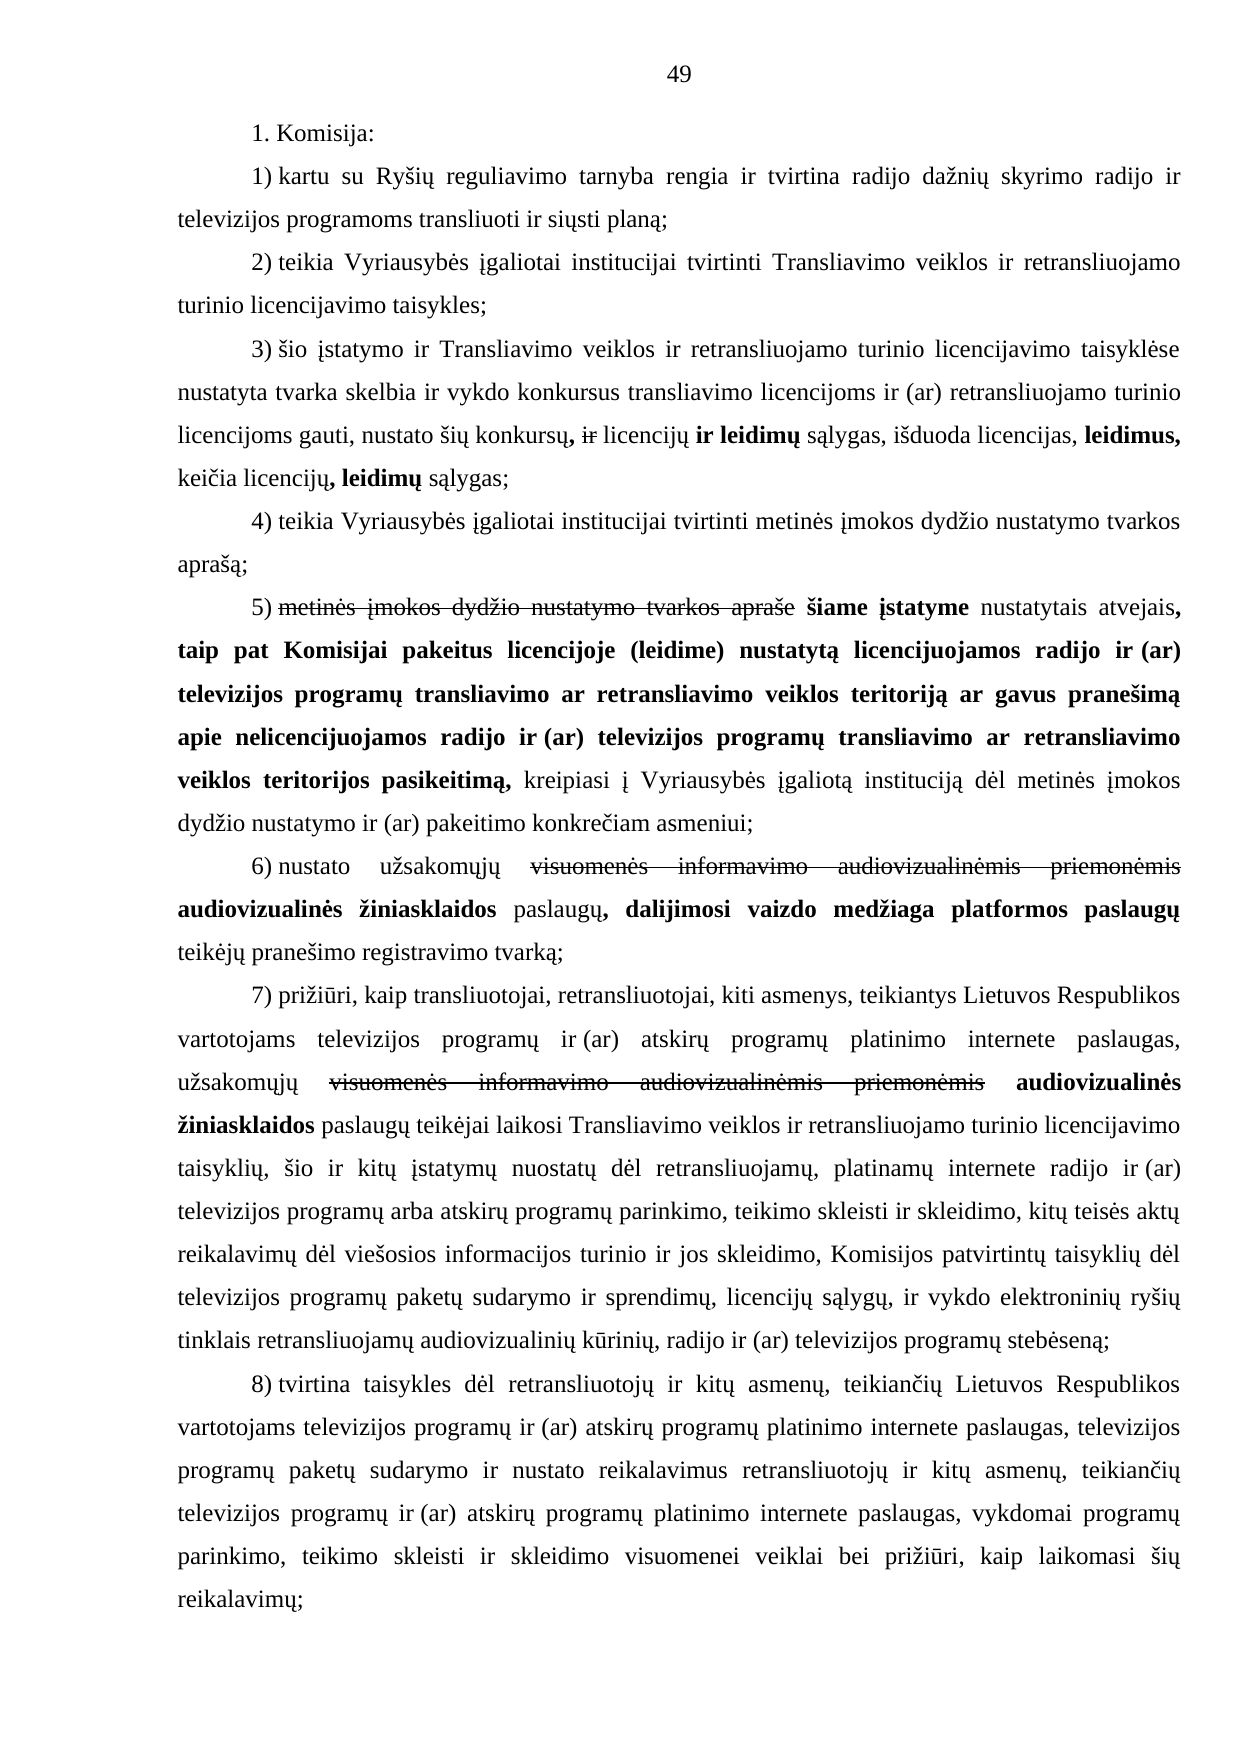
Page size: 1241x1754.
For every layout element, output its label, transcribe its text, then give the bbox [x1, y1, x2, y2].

text 7) prižiūri, kaip transliuotojai, retransliuotojai, kiti asmenys, teikiantys Lietuvos Respublikos vartotojams televizijos programų ir (ar) atskirų programų platinimo internete paslaugas, užsakomųjų visuomenės informavimo audiovizualinėmis priemonėmis audiovizualinės žiniasklaidos paslaugų teikėjai laikosi Transliavimo veiklos ir retransliuojamo turinio licencijavimo taisyklių, šio ir kitų įstatymų nuostatų dėl retransliuojamų, platinamų internete radijo ir (ar) televizijos programų arba atskirų programų parinkimo, teikimo skleisti ir skleidimo, kitų teisės aktų reikalavimų dėl viešosios informacijos turinio ir jos skleidimo, Komisijos patvirtintų taisyklių dėl televizijos programų paketų sudarymo ir sprendimų, licencijų sąlygų, ir vykdo elektroninių ryšių tinklais retransliuojamų audiovizualinių kūrinių, radijo ir (ar) televizijos programų stebėseną; [177, 981, 1181, 1354]
text 1. Komisija: [177, 118, 1181, 147]
text 3) šio įstatymo ir Transliavimo veiklos ir retransliuojamo turinio licencijavimo taisyklėse nustatyta tvarka skelbia ir vykdo konkursus transliavimo licencijoms ir (ar) retransliuojamo turinio licencijoms gauti, nustato šių konkursų, ir licencijų ir leidimų sąlygas, išduoda licencijas, leidimus, keičia licencijų, leidimų sąlygas; [177, 334, 1181, 492]
text 4) teikia Vyriausybės įgaliotai institucijai tvirtinti metinės įmokos dydžio nustatymo tvarkos aprašą; [177, 506, 1181, 578]
text 8) tvirtina taisykles dėl retransliuotojų ir kitų asmenų, teikiančių Lietuvos Respublikos vartotojams televizijos programų ir (ar) atskirų programų platinimo internete paslaugas, televizijos programų paketų sudarymo ir nustato reikalavimus retransliuotojų ir kitų asmenų, teikiančių televizijos programų ir (ar) atskirų programų platinimo internete paslaugas, vykdomai programų parinkimo, teikimo skleisti ir skleidimo visuomenei veiklai bei prižiūri, kaip laikomasi šių reikalavimų; [177, 1369, 1181, 1613]
text 2) teikia Vyriausybės įgaliotai institucijai tvirtinti Transliavimo veiklos ir retransliuojamo turinio licencijavimo taisykles; [177, 247, 1181, 319]
text 1) kartu su Ryšių reguliavimo tarnyba rengia ir tvirtina radijo dažnių skyrimo radijo ir televizijos programoms transliuoti ir siųsti planą; [177, 161, 1181, 233]
text 6) nustato užsakomųjų visuomenės informavimo audiovizualinėmis priemonėmis audiovizualinės žiniasklaidos paslaugų, dalijimosi vaizdo medžiaga platformos paslaugų teikėjų pranešimo registravimo tvarką; [177, 851, 1181, 966]
text 5) metinės įmokos dydžio nustatymo tvarkos apraše šiame įstatyme nustatytais atvejais, taip pat Komisijai pakeitus licencijoje (leidime) nustatytą licencijuojamos radijo ir (ar) televizijos programų transliavimo ar retransliavimo veiklos teritoriją ar gavus pranešimą apie nelicencijuojamos radijo ir (ar) televizijos programų transliavimo ar retransliavimo veiklos teritorijos pasikeitimą, kreipiasi į Vyriausybės įgaliotą instituciją dėl metinės įmokos dydžio nustatymo ir (ar) pakeitimo konkrečiam asmeniui; [177, 592, 1181, 837]
